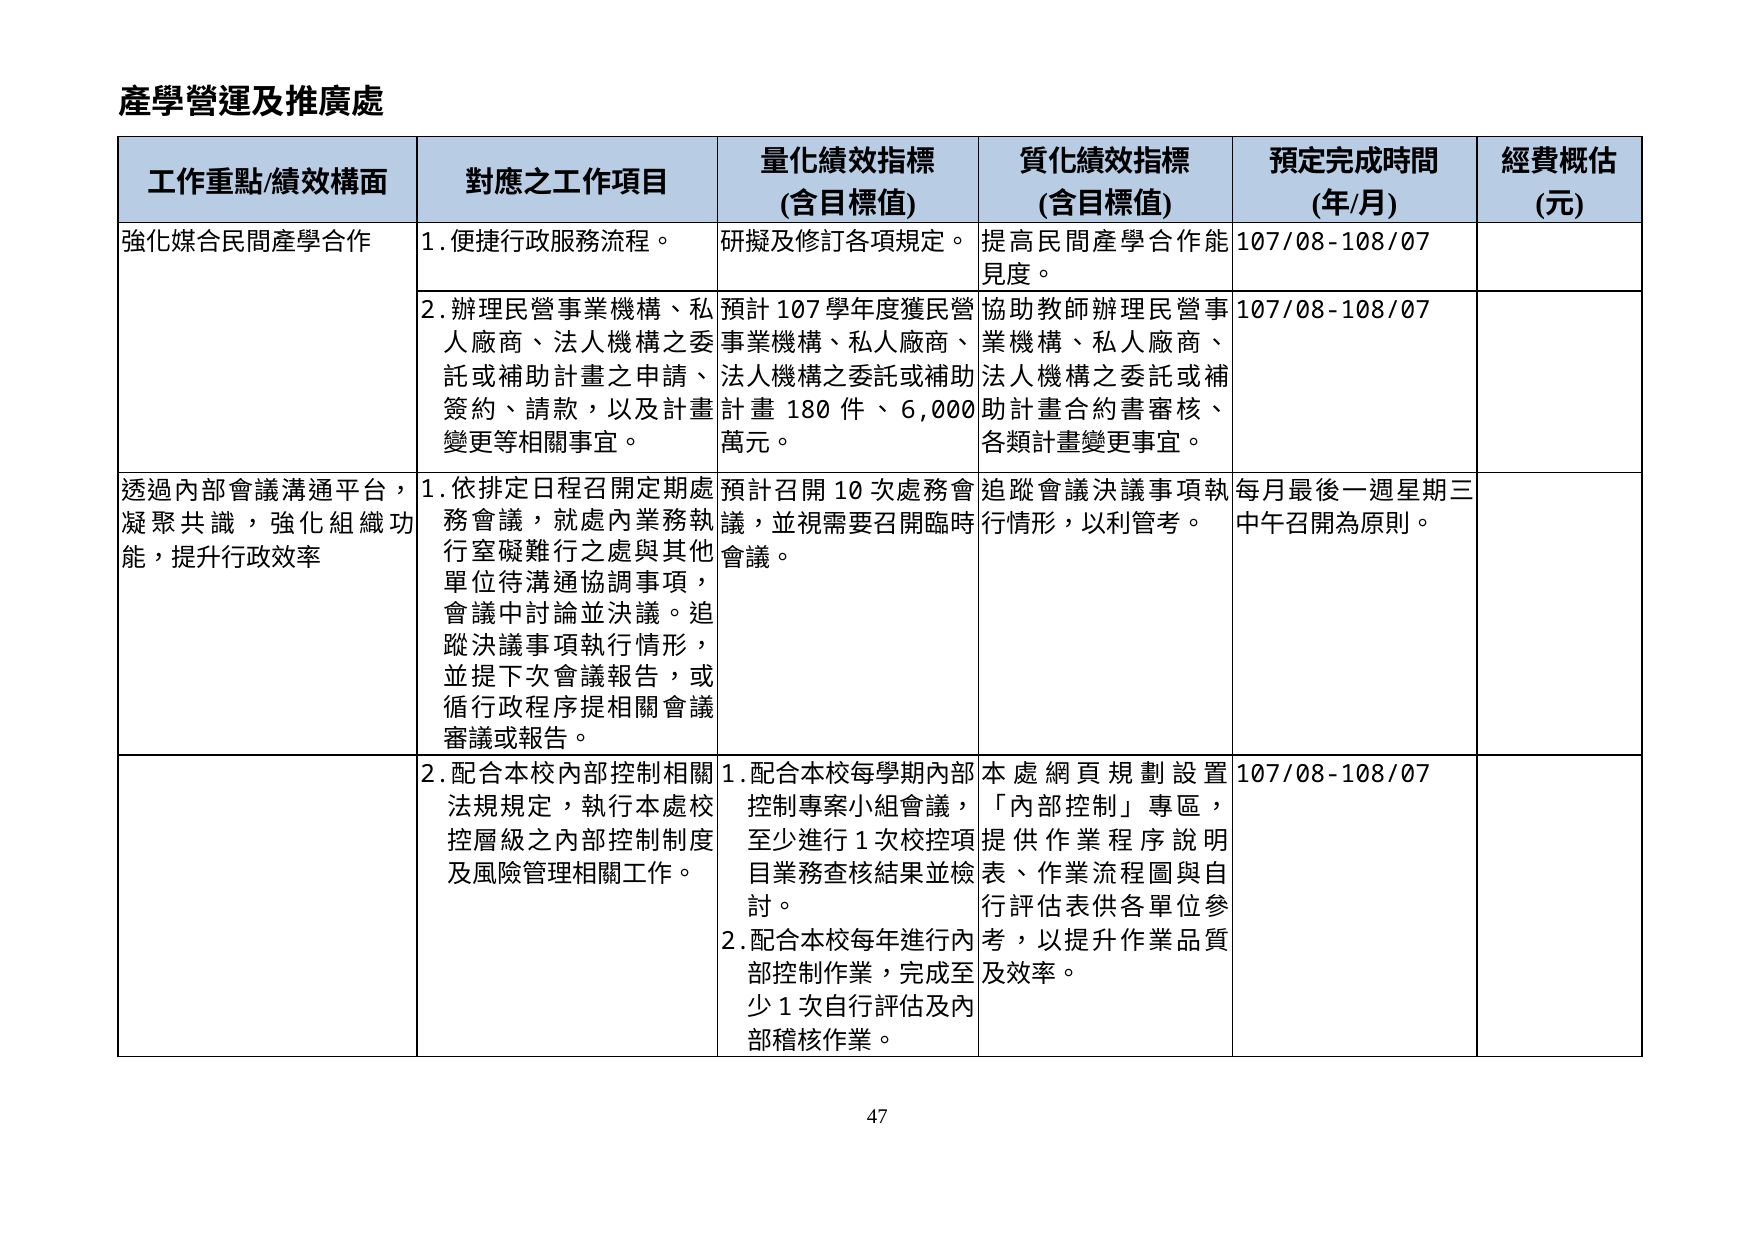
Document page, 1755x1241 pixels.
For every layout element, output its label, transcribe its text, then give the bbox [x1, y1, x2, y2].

table_cell 每月最後一週星期三中午召開為原則。 [1233, 473, 1476, 754]
table_cell 強化媒合民間產學合作 [119, 223, 416, 471]
table_cell [1478, 756, 1641, 1056]
table_cell 本處網頁規劃設置「內部控制」專區，提供作業程序說明表、作業流程圖與自行評估表供各單位參考，以提升作業品質及效率。 [979, 756, 1232, 1056]
table_cell 1.便捷行政服務流程。 [418, 223, 717, 290]
table_header 質化績效指標 (含目標值) [979, 137, 1232, 222]
table_cell 預計召開10次處務會議，並視需要召開臨時會議。 [718, 473, 978, 754]
table_cell 提高民間產學合作能見度。 [979, 223, 1232, 290]
table_header 預定完成時間 (年/月) [1233, 137, 1476, 222]
table_cell 107/08-108/07 [1233, 292, 1476, 471]
table_cell 追蹤會議決議事項執行情形，以利管考。 [979, 473, 1232, 754]
table_cell 1.依排定日程召開定期處務會議，就處內業務執行窒礙難行之處與其他單位待溝通協調事項，會議中討論並決議。追蹤決議事項執行情形，並提下次會議報告，或循行政程序提相關會議審議或報告。 [418, 473, 717, 754]
table_header 工作重點/績效構面 [119, 137, 416, 222]
table_cell 透過內部會議溝通平台，凝聚共識，強化組織功能，提升行政效率 [119, 473, 416, 754]
table_header 對應之工作項目 [418, 137, 717, 222]
table_header 量化績效指標 (含目標值) [718, 137, 978, 222]
table_cell 預計107學年度獲民營事業機構、私人廠商、法人機構之委託或補助計畫180件、6,000萬元。 [718, 292, 978, 471]
table_cell 研擬及修訂各項規定。 [718, 223, 978, 290]
table_cell 2.辦理民營事業機構、私人廠商、法人機構之委託或補助計畫之申請、簽約、請款，以及計畫變更等相關事宜。 [418, 292, 717, 471]
table_cell [1478, 473, 1641, 754]
table_cell [119, 756, 416, 1056]
table_cell [1478, 223, 1641, 290]
table_cell 協助教師辦理民營事業機構、私人廠商、法人機構之委託或補助計畫合約書審核、各類計畫變更事宜。 [979, 292, 1232, 471]
table_cell 107/08-108/07 [1233, 223, 1476, 290]
table_header 經費概估 (元) [1478, 137, 1641, 222]
table_cell 107/08-108/07 [1233, 756, 1476, 1056]
table_cell [1478, 292, 1641, 471]
table_cell 1.配合本校每學期內部控制專案小組會議，至少進行1次校控項目業務查核結果並檢討。 2.配合本校每年進行內部控制作業，完成至少1次自行評估及內部稽核作業。 [718, 756, 978, 1056]
table_cell 2.配合本校內部控制相關法規規定，執行本處校控層級之內部控制制度及風險管理相關工作。 [418, 756, 717, 1056]
text 產學營運及推廣處 [118, 75, 1636, 123]
